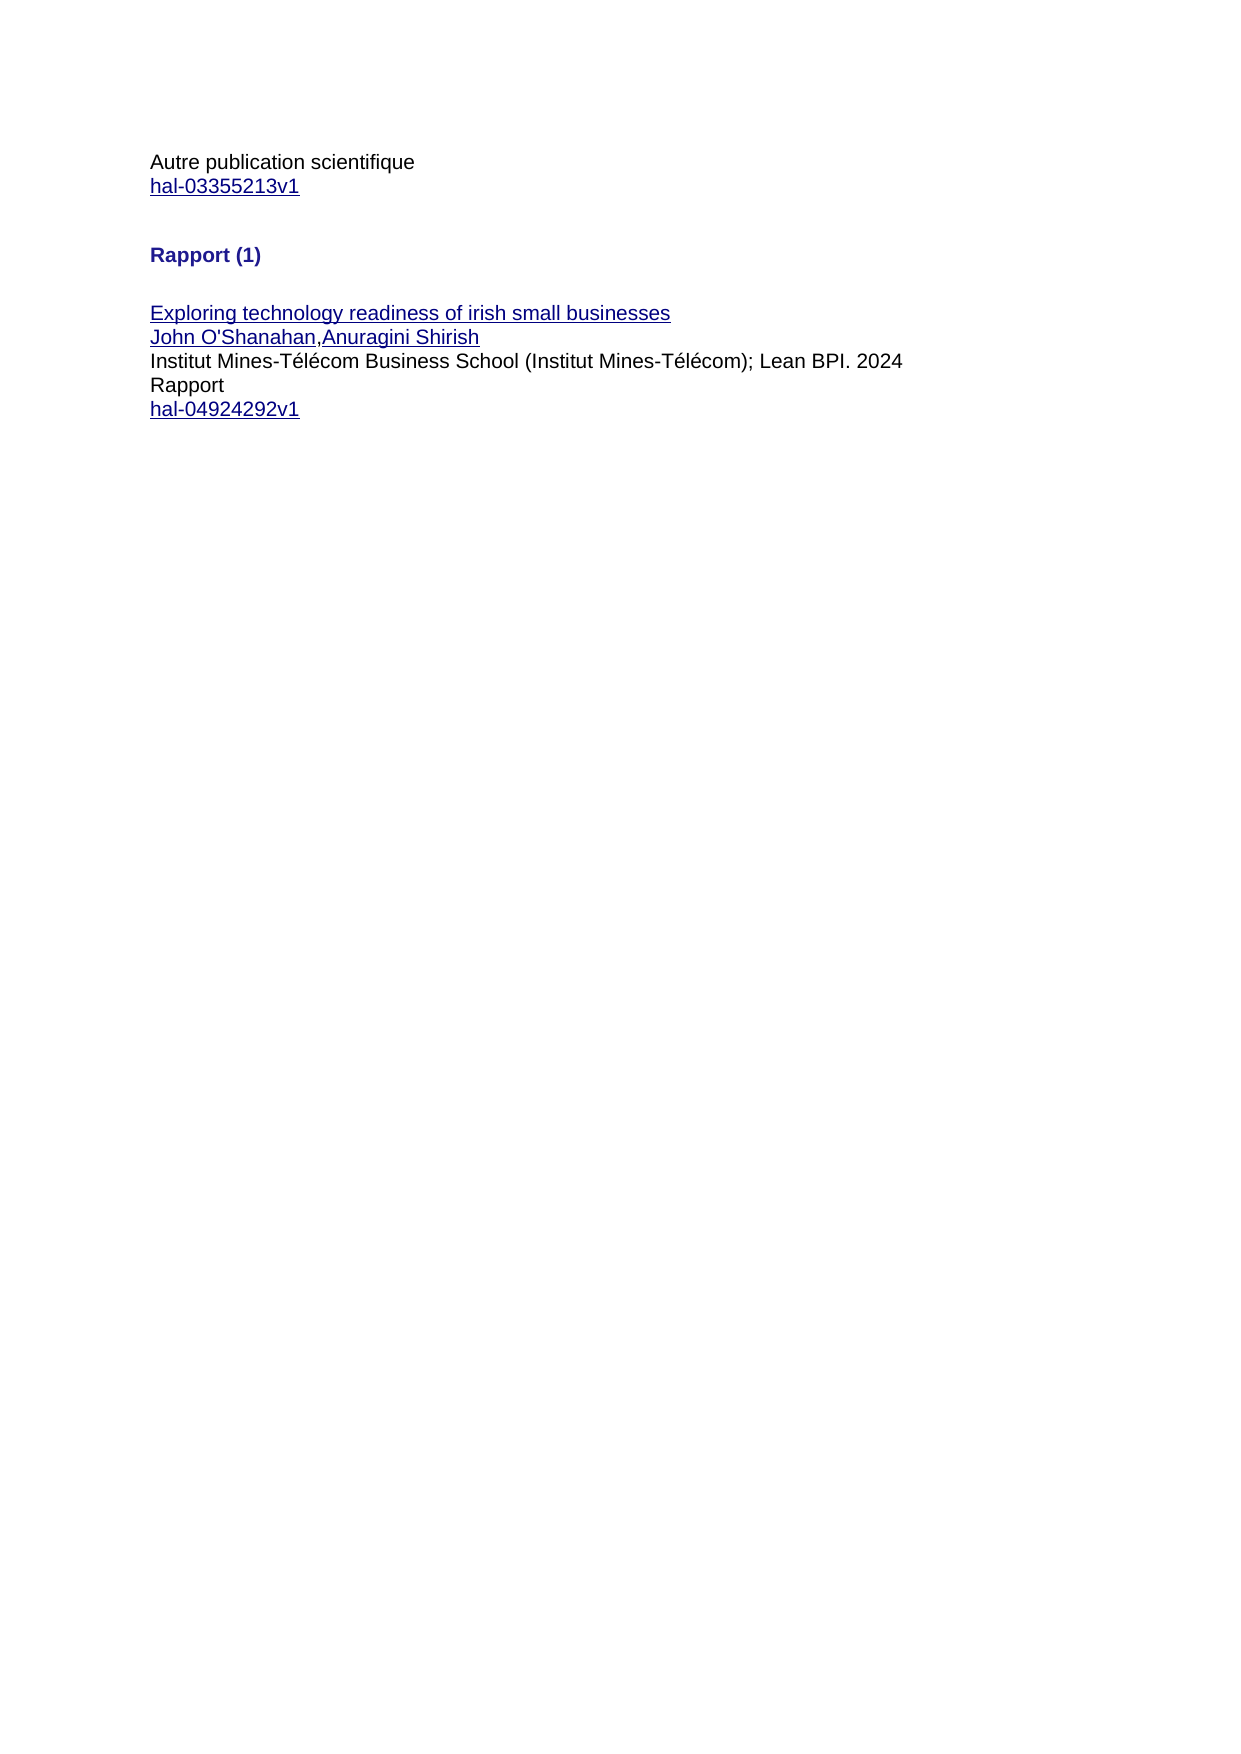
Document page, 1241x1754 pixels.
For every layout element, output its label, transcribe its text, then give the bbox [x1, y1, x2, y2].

table_header Exploring technology readiness of irish small businesses John O'Shanahan,Anuragini Shirish Institut Mines-Télécom Business School (Institut Mines-Télécom); Lean BPI. 2024 Rapport hal-04924292v1 [150, 301, 1090, 421]
subtitle Rapport (1) [150, 243, 1090, 267]
table_header Autre publication scientifique hal-03355213v1 [150, 150, 1090, 198]
